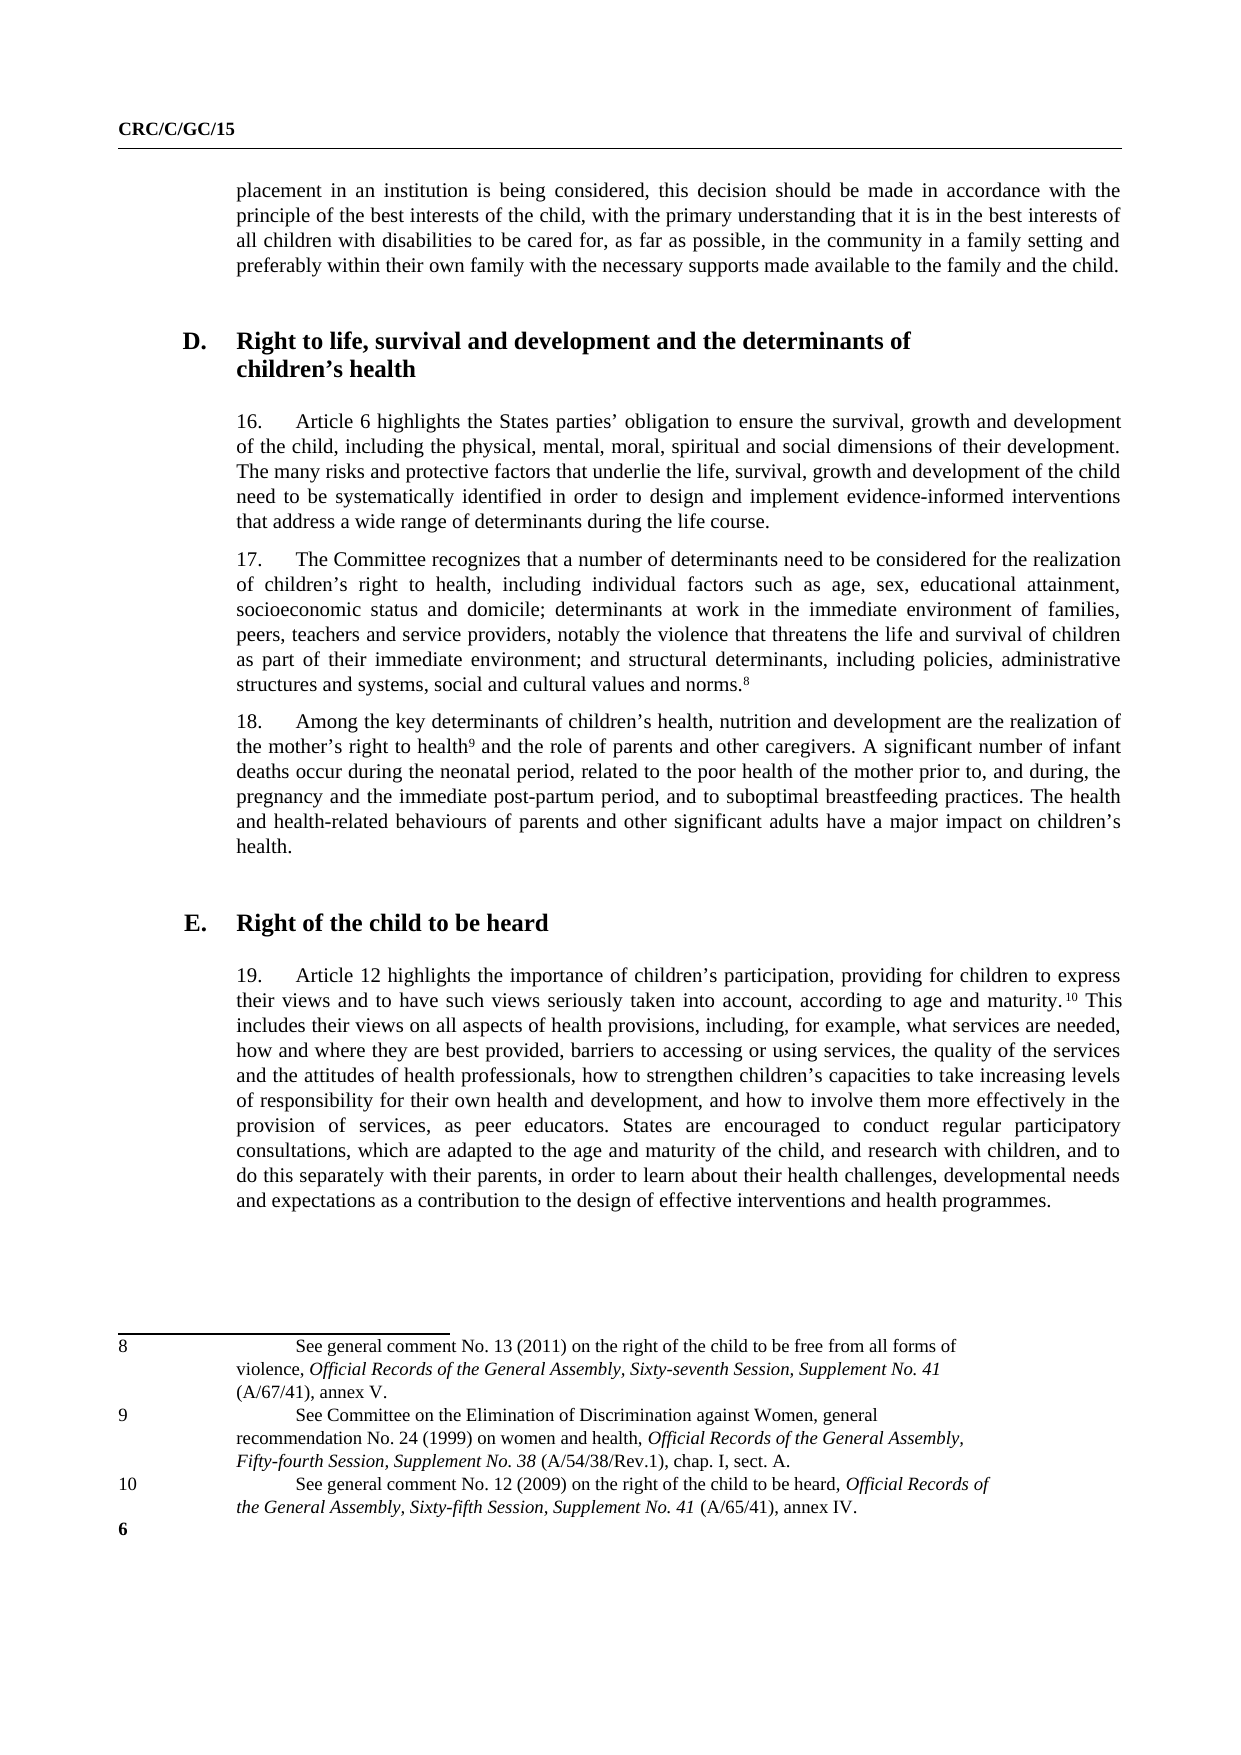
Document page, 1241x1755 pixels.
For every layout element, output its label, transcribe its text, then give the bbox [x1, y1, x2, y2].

list See Committee on the Elimination of Discrimination against Women, general recommendation No. 24 (1999) on women and health, Official Records of the General Assembly, Fifty-fourth Session, Supplement No. 38 (A/54/38/Rev.1), chap. I, sect. A. [118, 1403, 1004, 1472]
list placement in an institution is being considered, this decision should be made in accordance with the principle of the best interests of the child, with the primary understanding that it is in the best interests of all children with disabilities to be cared for, as far as possible, in the community in a family setting and preferably within their own family with the necessary supports made available to the family and the child. [236, 177, 1122, 277]
list See general comment No. 13 (2011) on the right of the child to be free from all forms of violence, Official Records of the General Assembly, Sixty-seventh Session, Supplement No. 41 (A/67/41), annex V. [118, 1334, 1004, 1403]
list Article 12 highlights the importance of children’s participation, providing for children to express their views and to have such views seriously taken into account, according to age and maturity. This includes their views on all aspects of health provisions, including, for example, what services are needed, how and where they are best provided, barriers to accessing or using services, the quality of the services and the attitudes of health professionals, how to strengthen children’s capacities to take increasing levels of responsibility for their own health and development, and how to involve them more effectively in the provision of services, as peer educators. States are encouraged to conduct regular participatory consultations, which are adapted to the age and maturity of the child, and research with children, and to do this separately with their parents, in order to learn about their health challenges, developmental needs and expectations as a contribution to the design of effective interventions and health programmes. [236, 962, 1122, 1212]
text E. Right of the child to be heard [118, 908, 1004, 937]
list The Committee recognizes that a number of determinants need to be considered for the realization of children’s right to health, including individual factors such as age, sex, educational attainment, socioeconomic status and domicile; determinants at work in the immediate environment of families, peers, teachers and service providers, notably the violence that threatens the life and survival of children as part of their immediate environment; and structural determinants, including policies, administrative structures and systems, social and cultural values and norms. [236, 546, 1122, 696]
list See general comment No. 12 (2009) on the right of the child to be heard, Official Records of the General Assembly, Sixty-fifth Session, Supplement No. 41 (A/65/41), annex IV. [118, 1472, 1004, 1518]
list Article 6 highlights the States parties’ obligation to ensure the survival, growth and development of the child, including the physical, mental, moral, spiritual and social dimensions of their development. The many risks and protective factors that underlie the life, survival, growth and development of the child need to be systematically identified in order to design and implement evidence-informed interventions that address a wide range of determinants during the life course. [236, 408, 1122, 533]
list Among the key determinants of children’s health, nutrition and development are the realization of the mother’s right to health and the role of parents and other caregivers. A significant number of infant deaths occur during the neonatal period, related to the poor health of the mother prior to, and during, the pregnancy and the immediate post-partum period, and to suboptimal breastfeeding practices. The health and health-related behaviours of parents and other significant adults have a major impact on children’s health. [236, 708, 1122, 858]
text D. Right to life, survival and development and the determinants of children’s health [118, 327, 1004, 383]
